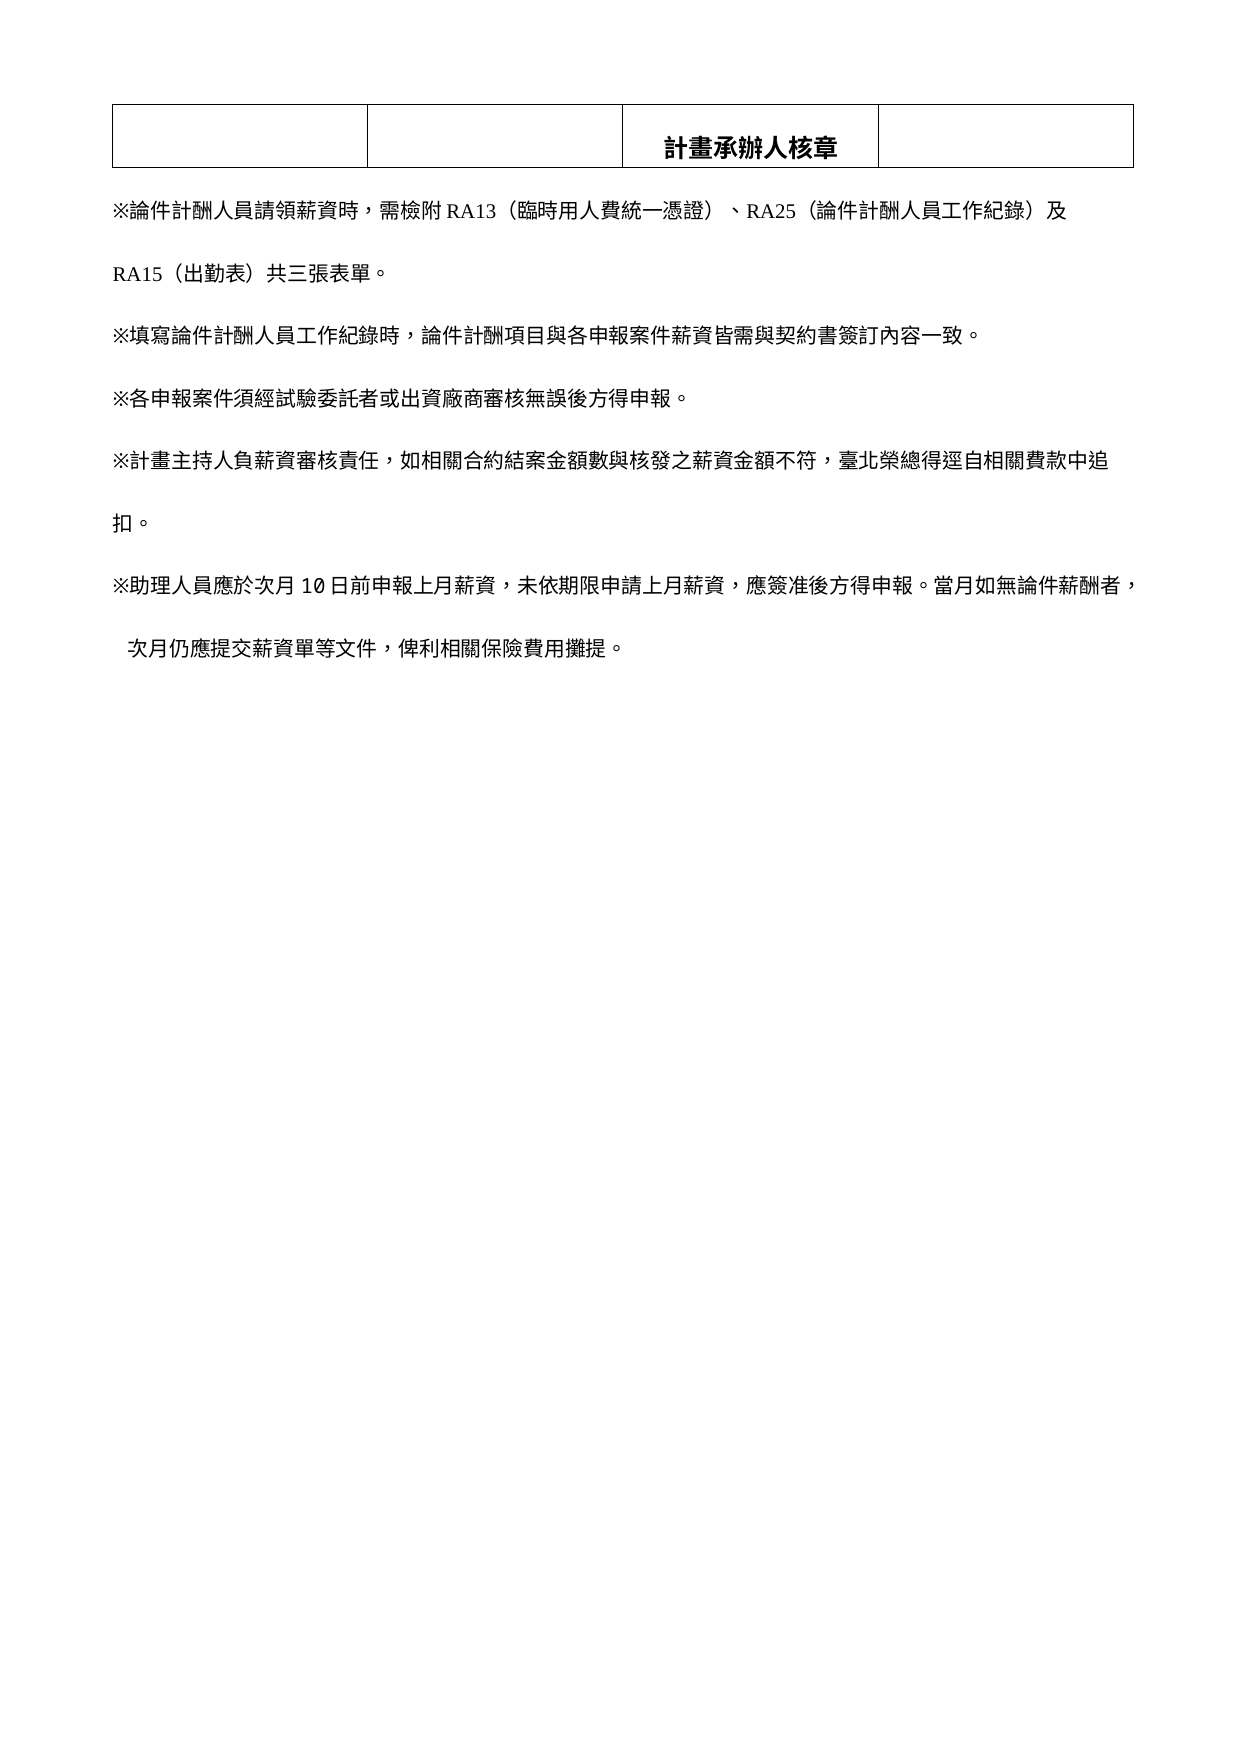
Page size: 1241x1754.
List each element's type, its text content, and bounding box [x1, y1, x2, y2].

text ※論件計酬人員請領薪資時，需檢附RA13（臨時用人費統一憑證）、RA25（論件計酬人員工作紀錄）及RA15（出勤表）共三張表單。 [112, 168, 1128, 293]
table_cell [113, 105, 367, 167]
table_cell [879, 105, 1133, 167]
table_cell 計畫承辦人核章 [623, 105, 878, 167]
text ※計畫主持人負薪資審核責任，如相關合約結案金額數與核發之薪資金額不符，臺北榮總得逕自相關費款中追扣。 [112, 418, 1128, 543]
table_cell [368, 105, 622, 167]
text ※助理人員應於次月10日前申報上月薪資，未依期限申請上月薪資，應簽准後方得申報。當月如無論件薪酬者，次月仍應提交薪資單等文件，俾利相關保險費用攤提。 [112, 543, 1128, 668]
text ※填寫論件計酬人員工作紀錄時，論件計酬項目與各申報案件薪資皆需與契約書簽訂內容一致。 [112, 293, 1128, 356]
text ※各申報案件須經試驗委託者或出資廠商審核無誤後方得申報。 [112, 356, 1128, 418]
